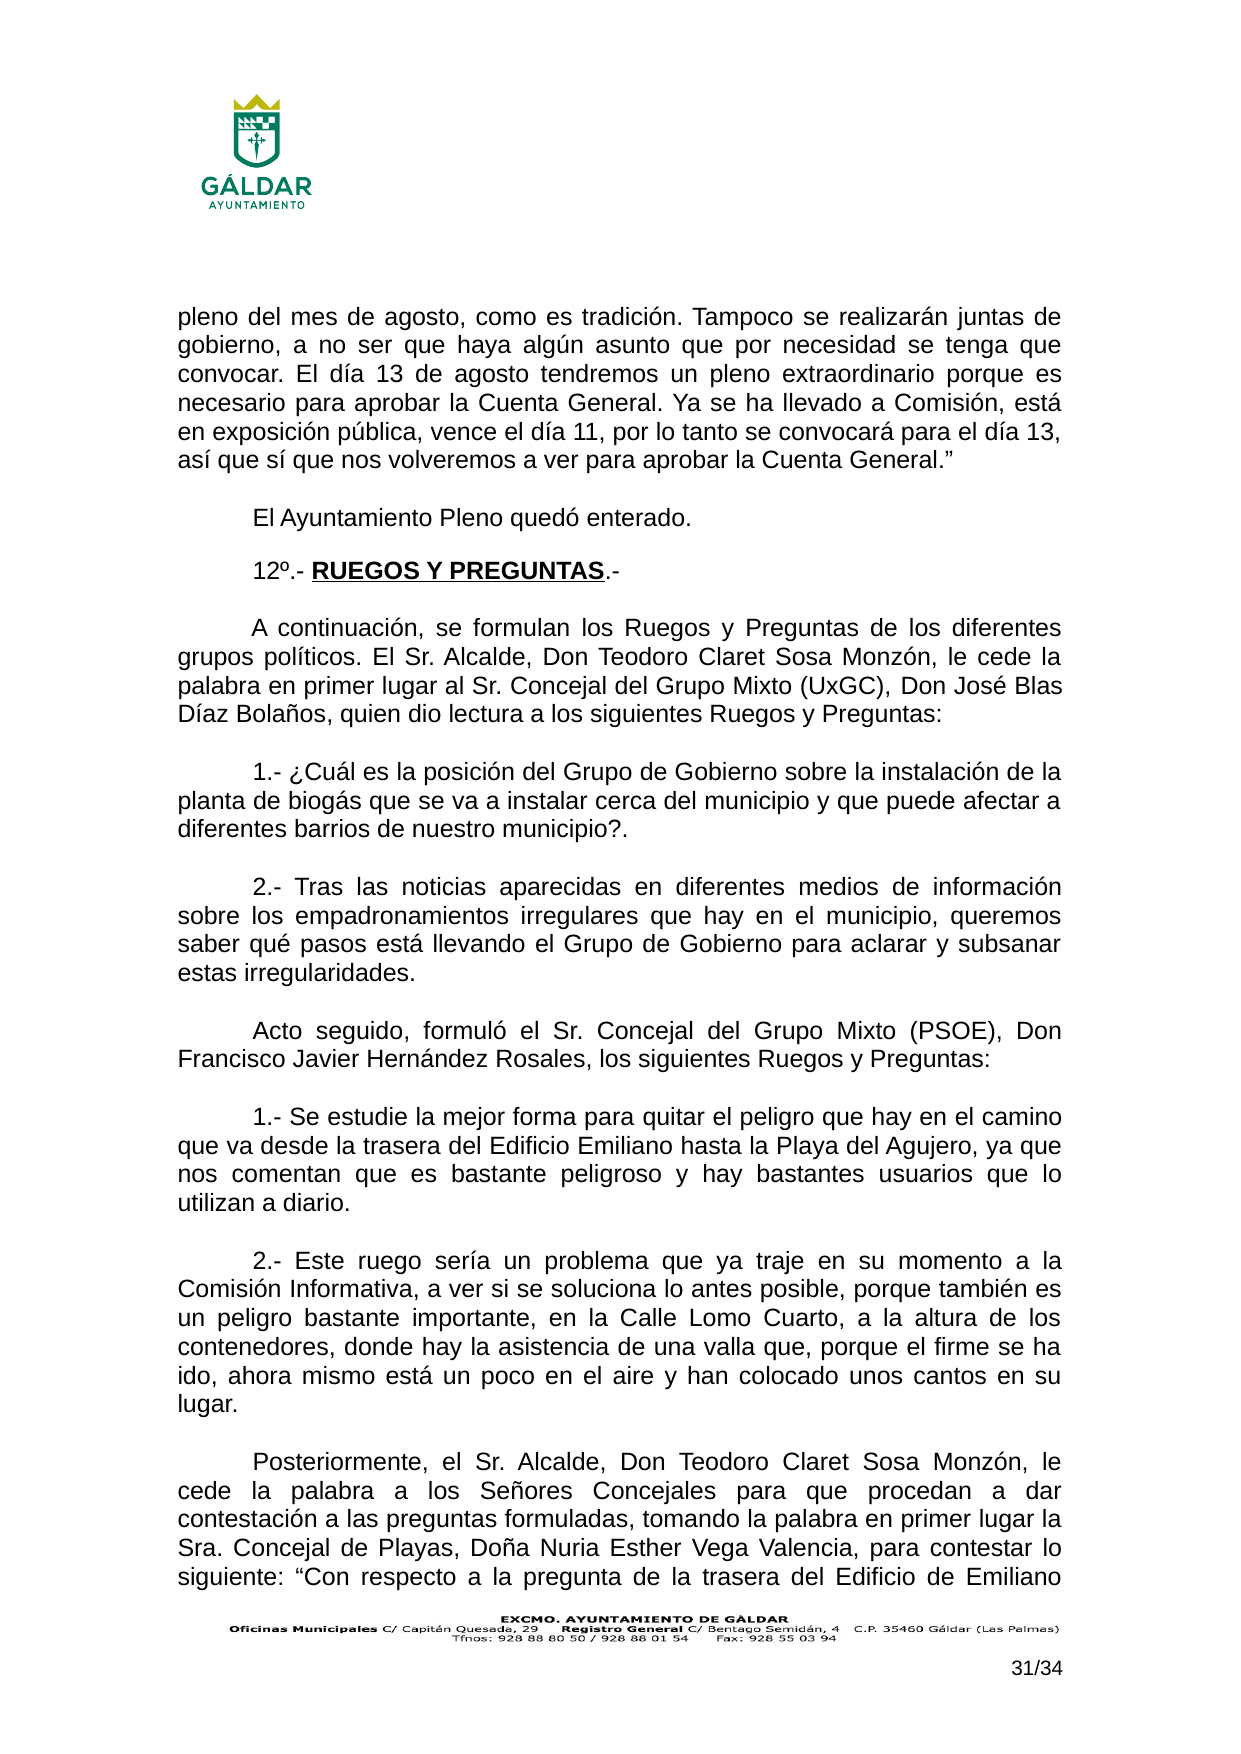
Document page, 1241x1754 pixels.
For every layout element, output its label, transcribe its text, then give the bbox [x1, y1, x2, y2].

text Posteriormente, el Sr. Alcalde, Don Teodoro Claret Sosa Monzón, le cede la palabra a los Señores Concejales para que procedan a dar contestación a las preguntas formuladas, tomando la palabra en primer lugar la Sra. Concejal de Playas, Doña Nuria Esther Vega Valencia, para contestar lo siguiente: “Con respecto a la pregunta de la trasera del Edificio de Emiliano [177, 1447, 1063, 1591]
text pleno del mes de agosto, como es tradición. Tampoco se realizarán juntas de gobierno, a no ser que haya algún asunto que por necesidad se tenga que convocar. El día 13 de agosto tendremos un pleno extraordinario porque es necesario para aprobar la Cuenta General. Ya se ha llevado a Comisión, está en exposición pública, vence el día 11, por lo tanto se convocará para el día 13, así que sí que nos volveremos a ver para aprobar la Cuenta General.” [177, 302, 1063, 474]
picture [229, 1615, 1071, 1642]
picture [183, 73, 329, 229]
text A continuación, se formulan los Ruegos y Preguntas de los diferentes grupos políticos. El Sr. Alcalde, Don Teodoro Claret Sosa Monzón, le cede la palabra en primer lugar al Sr. Concejal del Grupo Mixto (UxGC), Don José Blas Díaz Bolaños, quien dio lectura a los siguientes Ruegos y Preguntas: [177, 613, 1063, 728]
text 2.- Este ruego sería un problema que ya traje en su momento a la Comisión Informativa, a ver si se soluciona lo antes posible, porque también es un peligro bastante importante, en la Calle Lomo Cuarto, a la altura de los contenedores, donde hay la asistencia de una valla que, porque el firme se ha ido, ahora mismo está un poco en el aire y han colocado unos cantos en su lugar. [177, 1246, 1063, 1418]
text 12º.- RUEGOS Y PREGUNTAS.- [177, 556, 1063, 584]
text El Ayuntamiento Pleno quedó enterado. [177, 503, 1063, 532]
text 2.- Tras las noticias aparecidas en diferentes medios de información sobre los empadronamientos irregulares que hay en el municipio, queremos saber qué pasos está llevando el Grupo de Gobierno para aclarar y subsanar estas irregularidades. [177, 872, 1063, 987]
text 1.- Se estudie la mejor forma para quitar el peligro que hay en el camino que va desde la trasera del Edificio Emiliano hasta la Playa del Agujero, ya que nos comentan que es bastante peligroso y hay bastantes usuarios que lo utilizan a diario. [177, 1102, 1063, 1217]
text 1.- ¿Cuál es la posición del Grupo de Gobierno sobre la instalación de la planta de biogás que se va a instalar cerca del municipio y que puede afectar a diferentes barrios de nuestro municipio?. [177, 757, 1063, 843]
text Acto seguido, formuló el Sr. Concejal del Grupo Mixto (PSOE), Don Francisco Javier Hernández Rosales, los siguientes Ruegos y Preguntas: [177, 1016, 1063, 1073]
